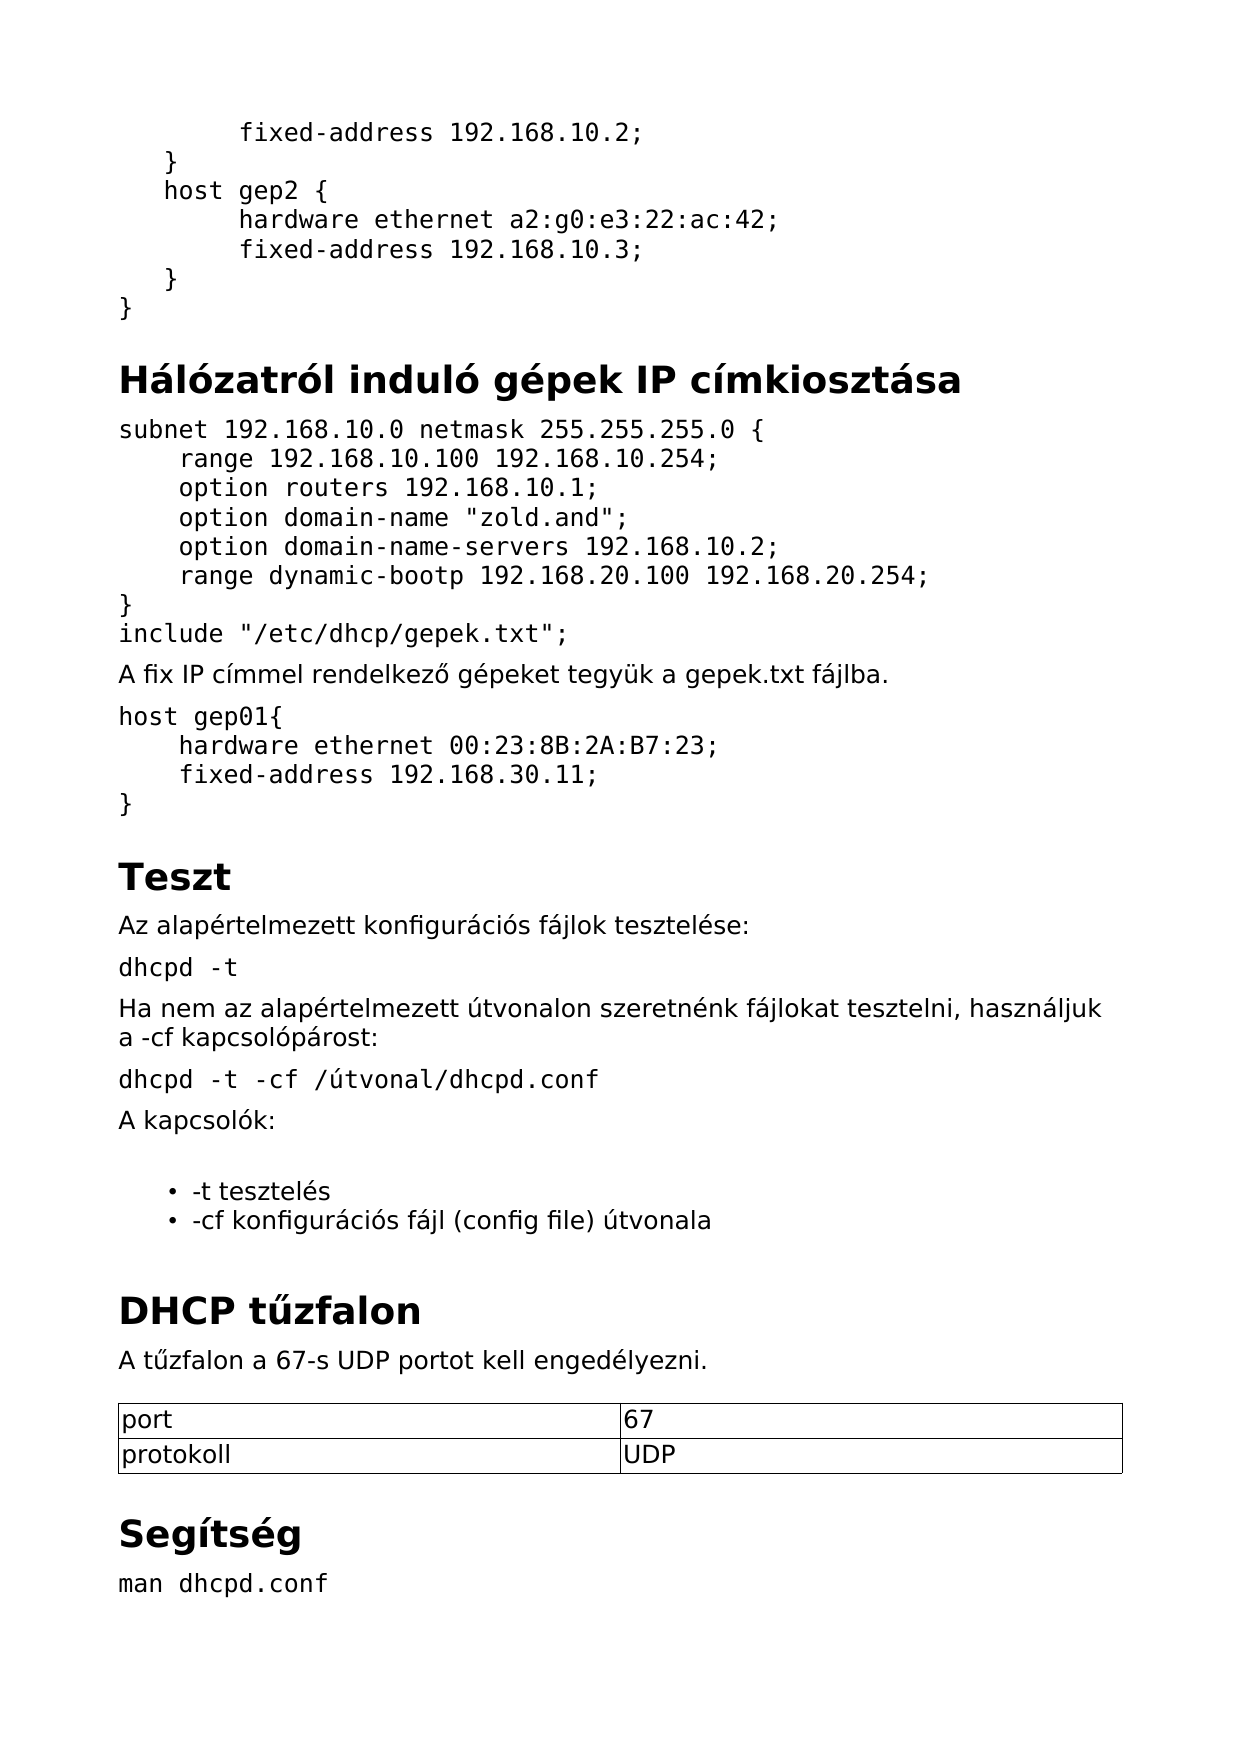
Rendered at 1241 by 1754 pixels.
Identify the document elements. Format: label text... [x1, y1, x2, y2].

subtitle Hálózatról induló gépek IP címkiosztása [118, 359, 1122, 403]
list -t tesztelés [177, 1177, 1122, 1206]
list -cf konfigurációs fájl (config file) útvonala [177, 1206, 1122, 1235]
text dhcpd -t [118, 953, 1122, 982]
text A kapcsolók: [118, 1106, 1122, 1135]
text subnet 192.168.10.0 netmask 255.255.255.0 { range 192.168.10.100 192.168.10.254; option routers 192.168.10.1; option domain-name "zold.and"; option domain-name-servers 192.168.10.2; range dynamic-bootp 192.168.20.100 192.168.20.254; } include "/etc/dhcp/gepek.txt"; [118, 415, 1122, 648]
text Az alapértelmezett konfigurációs fájlok tesztelése: [118, 912, 1122, 941]
text man dhcpd.conf [118, 1569, 1122, 1598]
text A tűzfalon a 67-s UDP portot kell engedélyezni. [118, 1346, 1122, 1375]
subtitle Teszt [118, 855, 1122, 899]
text dhcpd -t -cf /útvonal/dhcpd.conf [118, 1065, 1122, 1094]
subtitle DHCP tűzfalon [118, 1290, 1122, 1333]
text fixed-address 192.168.10.2; } host gep2 { hardware ethernet a2:g0:e3:22:ac:42; fixed-address 192.168.10.3; } } [118, 118, 1122, 322]
table_cell protokoll [119, 1439, 620, 1473]
text A fix IP címmel rendelkező gépeket tegyük a gepek.txt fájlba. [118, 660, 1122, 689]
table_header port [119, 1404, 620, 1438]
text Ha nem az alapértelmezett útvonalon szeretnénk fájlokat tesztelni, használjuk a -cf kapcsolópárost: [118, 994, 1122, 1052]
table_header 67 [621, 1404, 1122, 1438]
subtitle Segítség [118, 1513, 1122, 1556]
table_cell UDP [621, 1439, 1122, 1473]
text host gep01{ hardware ethernet 00:23:8B:2A:B7:23; fixed-address 192.168.30.11; } [118, 702, 1122, 819]
